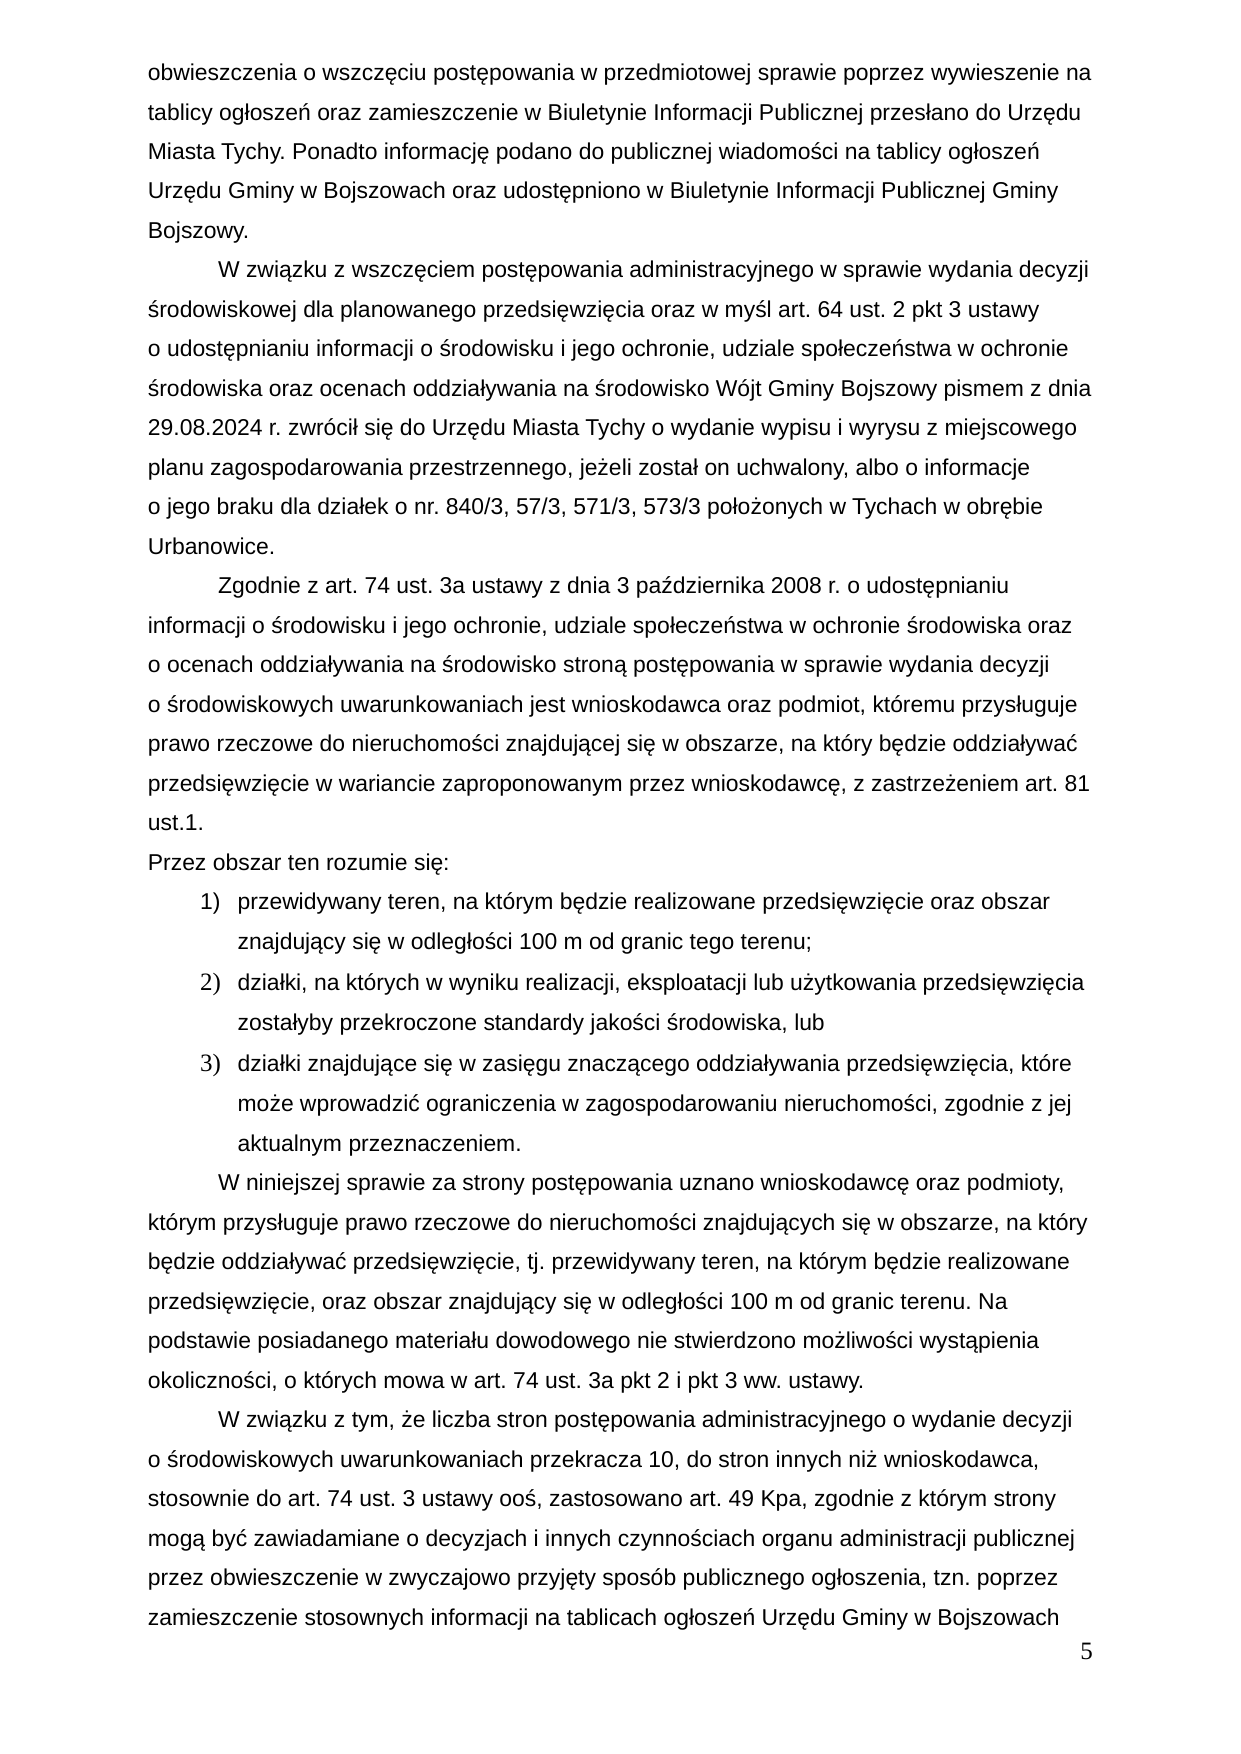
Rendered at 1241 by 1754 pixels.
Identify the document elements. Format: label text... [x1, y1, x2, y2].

text W związku z tym, że liczba stron postępowania administracyjnego o wydanie decyzji o środowiskowych uwarunkowaniach przekracza 10, do stron innych niż wnioskodawca, stosownie do art. 74 ust. 3 ustawy ooś, zastosowano art. 49 Kpa, zgodnie z którym strony mogą być zawiadamiane o decyzjach i innych czynnościach organu administracji publicznej przez obwieszczenie w zwyczajowo przyjęty sposób publicznego ogłoszenia, tzn. poprzez zamieszczenie stosownych informacji na tablicach ogłoszeń Urzędu Gminy w Bojszowach [148, 1406, 1093, 1630]
text W niniejszej sprawie za strony postępowania uznano wnioskodawcę oraz podmioty, którym przysługuje prawo rzeczowe do nieruchomości znajdujących się w obszarze, na który będzie oddziaływać przedsięwzięcie, tj. przewidywany teren, na którym będzie realizowane przedsięwzięcie, oraz obszar znajdujący się w odległości 100 m od granic terenu. Na podstawie posiadanego materiału dowodowego nie stwierdzono możliwości wystąpienia okoliczności, o których mowa w art. 74 ust. 3a pkt 2 i pkt 3 ww. ustawy. [148, 1169, 1093, 1393]
text W związku z wszczęciem postępowania administracyjnego w sprawie wydania decyzji środowiskowej dla planowanego przedsięwzięcia oraz w myśl art. 64 ust. 2 pkt 3 ustawy o udostępnianiu informacji o środowisku i jego ochronie, udziale społeczeństwa w ochronie środowiska oraz ocenach oddziaływania na środowisko Wójt Gminy Bojszowy pismem z dnia 29.08.2024 r. zwrócił się do Urzędu Miasta Tychy o wydanie wypisu i wyrysu z miejscowego planu zagospodarowania przestrzennego, jeżeli został on uchwalony, albo o informacje o jego braku dla działek o nr. 840/3, 57/3, 571/3, 573/3 położonych w Tychach w obrębie Urbanowice. [148, 256, 1093, 559]
text obwieszczenia o wszczęciu postępowania w przedmiotowej sprawie poprzez wywieszenie na tablicy ogłoszeń oraz zamieszczenie w Biuletynie Informacji Publicznej przesłano do Urzędu Miasta Tychy. Ponadto informację podano do publicznej wiadomości na tablicy ogłoszeń Urzędu Gminy w Bojszowach oraz udostępniono w Biuletynie Informacji Publicznej Gminy Bojszowy. [148, 59, 1093, 243]
list działki, na których w wyniku realizacji, eksploatacji lub użytkowania przedsięwzięcia zostałyby przekroczone standardy jakości środowiska, lub [200, 967, 1093, 1035]
text Zgodnie z art. 74 ust. 3a ustawy z dnia 3 października 2008 r. o udostępnianiu informacji o środowisku i jego ochronie, udziale społeczeństwa w ochronie środowiska oraz o ocenach oddziaływania na środowisko stroną postępowania w sprawie wydania decyzji o środowiskowych uwarunkowaniach jest wnioskodawca oraz podmiot, któremu przysługuje prawo rzeczowe do nieruchomości znajdującej się w obszarze, na który będzie oddziaływać przedsięwzięcie w wariancie zaproponowanym przez wnioskodawcę, z zastrzeżeniem art. 81 ust.1. Przez obszar ten rozumie się: [148, 572, 1093, 875]
list przewidywany teren, na którym będzie realizowane przedsięwzięcie oraz obszar znajdujący się w odległości 100 m od granic tego terenu; [200, 888, 1093, 954]
list działki znajdujące się w zasięgu znaczącego oddziaływania przedsięwzięcia, które może wprowadzić ograniczenia w zagospodarowaniu nieruchomości, zgodnie z jej aktualnym przeznaczeniem. [200, 1048, 1093, 1156]
